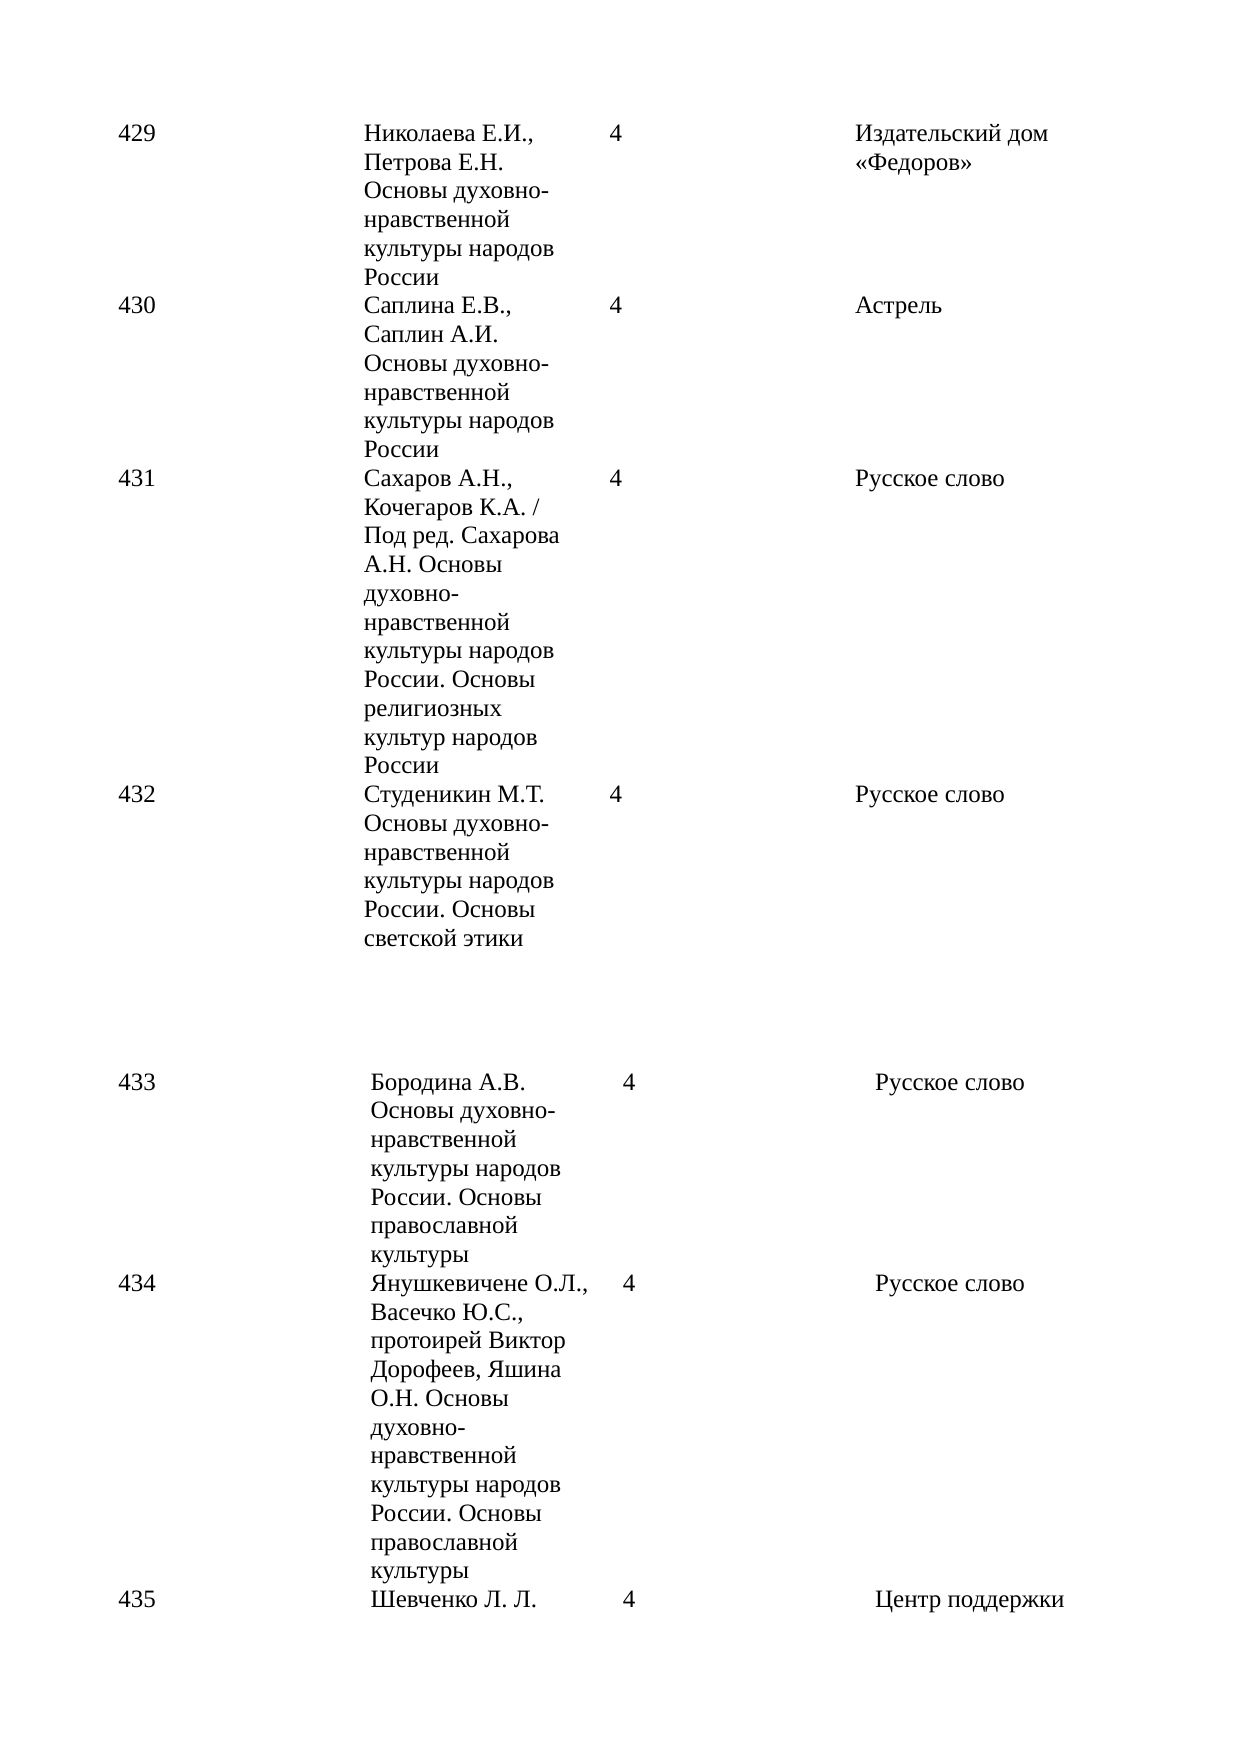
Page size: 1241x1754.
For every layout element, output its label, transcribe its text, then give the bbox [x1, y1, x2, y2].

table_cell 429 [107, 118, 352, 291]
table_cell 4 [611, 1584, 864, 1636]
table_cell 435 [107, 1584, 359, 1636]
table_header 433 [107, 1067, 359, 1268]
table_cell Издательский дом «Федоров» [844, 118, 1089, 291]
table_cell 434 [107, 1268, 359, 1584]
table_cell Астрель [844, 291, 1089, 463]
table_cell 4 [598, 779, 844, 952]
table_cell Янушкевичене О.Л., Васечко Ю.С., протоирей Виктор Дорофеев, Яшина О.Н. Основы духовно-нравственной культуры народов России. Основы православной культуры [359, 1268, 611, 1584]
table_cell 4 [611, 1268, 864, 1584]
table_cell Студеникин М.Т. Основы духовно-нравственной культуры народов России. Основы светской этики [353, 779, 598, 952]
table_cell Сахаров А.Н., Кочегаров К.А. / Под ред. Сахарова А.Н. Основы духовно-нравственной культуры народов России. Основы религиозных культур народов России [353, 463, 598, 779]
table_header Русское слово [864, 1067, 1116, 1268]
table_cell 4 [598, 118, 844, 291]
table_cell Николаева Е.И., Петрова Е.Н. Основы духовно-нравственной культуры народов России [353, 118, 598, 291]
table_cell Шевченко Л. Л. [359, 1584, 611, 1636]
table_header Бородина А.В. Основы духовно-нравственной культуры народов России. Основы православной культуры [359, 1067, 611, 1268]
table_cell Русское слово [864, 1268, 1116, 1584]
table_cell Саплина Е.В., Саплин А.И. Основы духовно-нравственной культуры народов России [353, 291, 598, 463]
table_cell 430 [107, 291, 352, 463]
table_cell Русское слово [844, 463, 1089, 779]
table_cell Русское слово [844, 779, 1089, 952]
table_cell 4 [598, 463, 844, 779]
table_cell Центр поддержки [864, 1584, 1116, 1636]
table_cell 4 [598, 291, 844, 463]
table_cell 432 [107, 779, 352, 952]
table_cell 431 [107, 463, 352, 779]
table_header 4 [611, 1067, 864, 1268]
